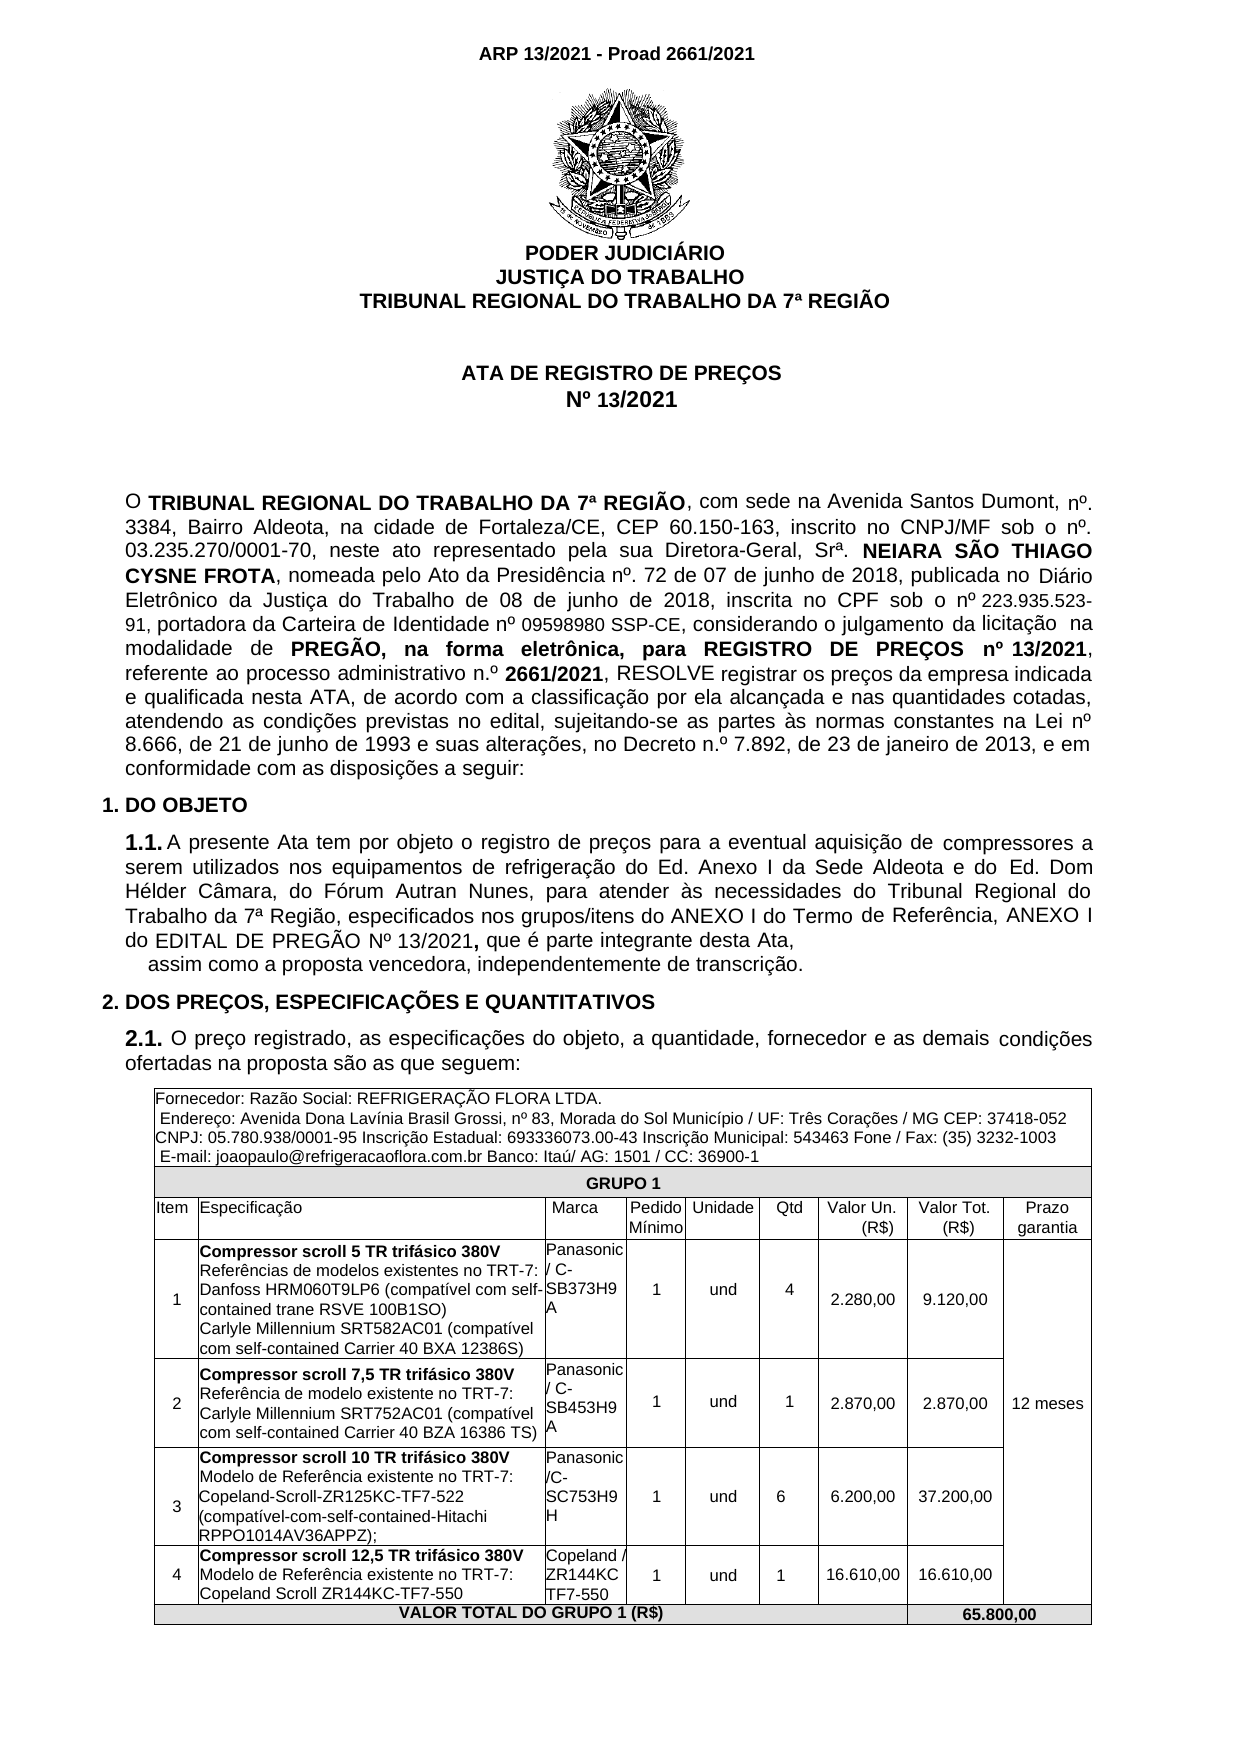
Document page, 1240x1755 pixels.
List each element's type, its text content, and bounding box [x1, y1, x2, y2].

table_cell 12 meses [1004, 1358, 1091, 1447]
text TRIBUNAL REGIONAL DO TRABALHO DA 7ª REGIÃO [141, 289, 1108, 313]
table_cell und [686, 1546, 759, 1604]
table_cell Unidade [686, 1198, 759, 1239]
table_cell 6.200,00 [819, 1448, 907, 1545]
list DO OBJETO [102, 793, 1108, 817]
table_cell VALOR TOTAL DO GRUPO 1 (R$) [155, 1605, 907, 1624]
table_cell Valor Un. (R$) [819, 1198, 907, 1239]
table_cell Compressor scroll 10 TR trifásico 380V Modelo de Referência existente no TRT-7: Copeland-Scroll-ZR125KC-TF7-522 (compatível-com-self-contained-Hitachi RPPO1014AV36APPZ); [199, 1448, 545, 1545]
table_cell 1 [627, 1359, 685, 1447]
table_cell Marca [546, 1198, 626, 1239]
table_cell 2.280,00 [819, 1240, 907, 1358]
table_cell 6 [760, 1448, 818, 1545]
table_cell 2 [155, 1359, 198, 1447]
table_cell Compressor scroll 12,5 TR trifásico 380V Modelo de Referência existente no TRT-7: Copeland Scroll ZR144KC-TF7-550 [199, 1546, 545, 1604]
table_cell GRUPO 1 [155, 1167, 1091, 1197]
table_cell Compressor scroll 7,5 TR trifásico 380V Referência de modelo existente no TRT-7: Carlyle Millennium SRT752AC01 (compatível com self-contained Carrier 40 BZA 16386 TS) [199, 1359, 545, 1447]
list A presente Ata tem por objeto o registro de preços para a eventual aquisição de compressores a serem utilizados nos equipamentos de refrigeração do Ed. Anexo I da Sede Aldeota e do Ed. Dom Hélder Câmara, do Fórum Autran Nunes, para atender às necessidades do Tribunal Regional do Trabalho da 7ª Região, especificados nos grupos/itens do ANEXO I do Termo de Referência, ANEXO I do EDITAL DE PREGÃO Nº 13/2021, que é parte integrante desta Ata, [125, 829, 1093, 953]
table_cell 1 [627, 1448, 685, 1545]
table_cell [1004, 1447, 1091, 1545]
table_cell Especificação [199, 1198, 545, 1239]
table_cell [1004, 1545, 1091, 1604]
table_cell Item [155, 1198, 198, 1239]
table_cell Valor Tot. (R$) [908, 1198, 1003, 1239]
text Nº 13/2021 [134, 386, 1108, 412]
table_cell Compressor scroll 5 TR trifásico 380V Referências de modelos existentes no TRT-7: Danfoss HRM060T9LP6 (compatível com self-contained trane RSVE 100B1SO) Carlyle Millennium SRT582AC01 (compatível com self-contained Carrier 40 BXA 12386S) [199, 1240, 545, 1358]
table_cell Panasonic/ C-SB453H9A [546, 1359, 626, 1447]
table_cell [1004, 1240, 1091, 1358]
table_cell 16.610,00 [819, 1546, 907, 1604]
text assim como a proposta vencedora, independentemente de transcrição. [148, 953, 1108, 976]
table_cell Panasonic/ C-SB373H9A [546, 1240, 626, 1358]
table_cell 16.610,00 [908, 1546, 1003, 1604]
table_cell 37.200,00 [908, 1448, 1003, 1545]
table_cell Copeland / ZR144KCTF7-550 [546, 1546, 626, 1604]
table_cell Prazo garantia [1004, 1198, 1091, 1239]
table_cell 1 [627, 1240, 685, 1358]
table_cell 2.870,00 [819, 1359, 907, 1447]
table_cell 4 [155, 1546, 198, 1604]
table_cell 3 [155, 1448, 198, 1545]
table_cell 2.870,00 [908, 1359, 1003, 1447]
table_header Fornecedor: Razão Social: REFRIGERAÇÃO FLORA LTDA. Endereço: Avenida Dona Lavínia Brasil Grossi, nº 83, Morada do Sol Município / UF: Três Corações / MG CEP: 37418-052 CNPJ: 05.780.938/0001-95 Inscrição Estadual: 693336073.00-43 Inscrição Municipal: 543463 Fone / Fax: (35) 3232-1003 E-mail: joaopaulo@refrigeracaoflora.com.br Banco: Itaú/ AG: 1501 / CC: 36900-1 [155, 1089, 1091, 1166]
table_cell Qtd [760, 1198, 818, 1239]
table_cell 4 [760, 1240, 818, 1358]
table_cell und [686, 1359, 759, 1447]
text O TRIBUNAL REGIONAL DO TRABALHO DA 7ª REGIÃO, com sede na Avenida Santos Dumont, nº. 3384, Bairro Aldeota, na cidade de Fortaleza/CE, CEP 60.150-163, inscrito no CNPJ/MF sob o nº. 03.235.270/0001-70, neste ato representado pela sua Diretora-Geral, Srª. NEIARA SÃO THIAGO CYSNE FROTA, nomeada pelo Ato da Presidência nº. 72 de 07 de junho de 2018, publicada no Diário Eletrônico da Justiça do Trabalho de 08 de junho de 2018, inscrita no CPF sob o nº 223.935.523-91, portadora da Carteira de Identidade nº 09598980 SSP-CE, considerando o julgamento da licitação na modalidade de PREGÃO, na forma eletrônica, para REGISTRO DE PREÇOS nº 13/2021, referente ao processo administrativo n.º 2661/2021, RESOLVE registrar os preços da empresa indicada e qualificada nesta ATA, de acordo com a classificação por ela alcançada e nas quantidades cotadas, atendendo as condições previstas no edital, sujeitando-se as partes às normas constantes na Lei nº 8.666, de 21 de junho de 1993 e suas alterações, no Decreto n.º 7.892, de 23 de janeiro de 2013, e em conformidade com as disposições a seguir: [125, 490, 1093, 779]
table_cell Pedido Mínimo [627, 1198, 685, 1239]
list O preço registrado, as especificações do objeto, a quantidade, fornecedor e as demais condições ofertadas na proposta são as que seguem: [125, 1026, 1093, 1075]
list DOS PREÇOS, ESPECIFICAÇÕES E QUANTITATIVOS [102, 990, 1108, 1014]
text ATA DE REGISTRO DE PREÇOS [135, 361, 1108, 385]
table_cell 65.800,00 [908, 1605, 1091, 1624]
table_cell 1 [155, 1240, 198, 1358]
table_cell 1 [760, 1359, 818, 1447]
table_cell und [686, 1448, 759, 1545]
subtitle PODER JUDICIÁRIO JUSTIÇA DO TRABALHO [495, 241, 744, 289]
table_cell 1 [760, 1546, 818, 1604]
table_cell Panasonic/C-SC753H9H [546, 1448, 626, 1545]
table_cell und [686, 1240, 759, 1358]
table_cell 1 [627, 1546, 685, 1604]
table_cell 9.120,00 [908, 1240, 1003, 1358]
